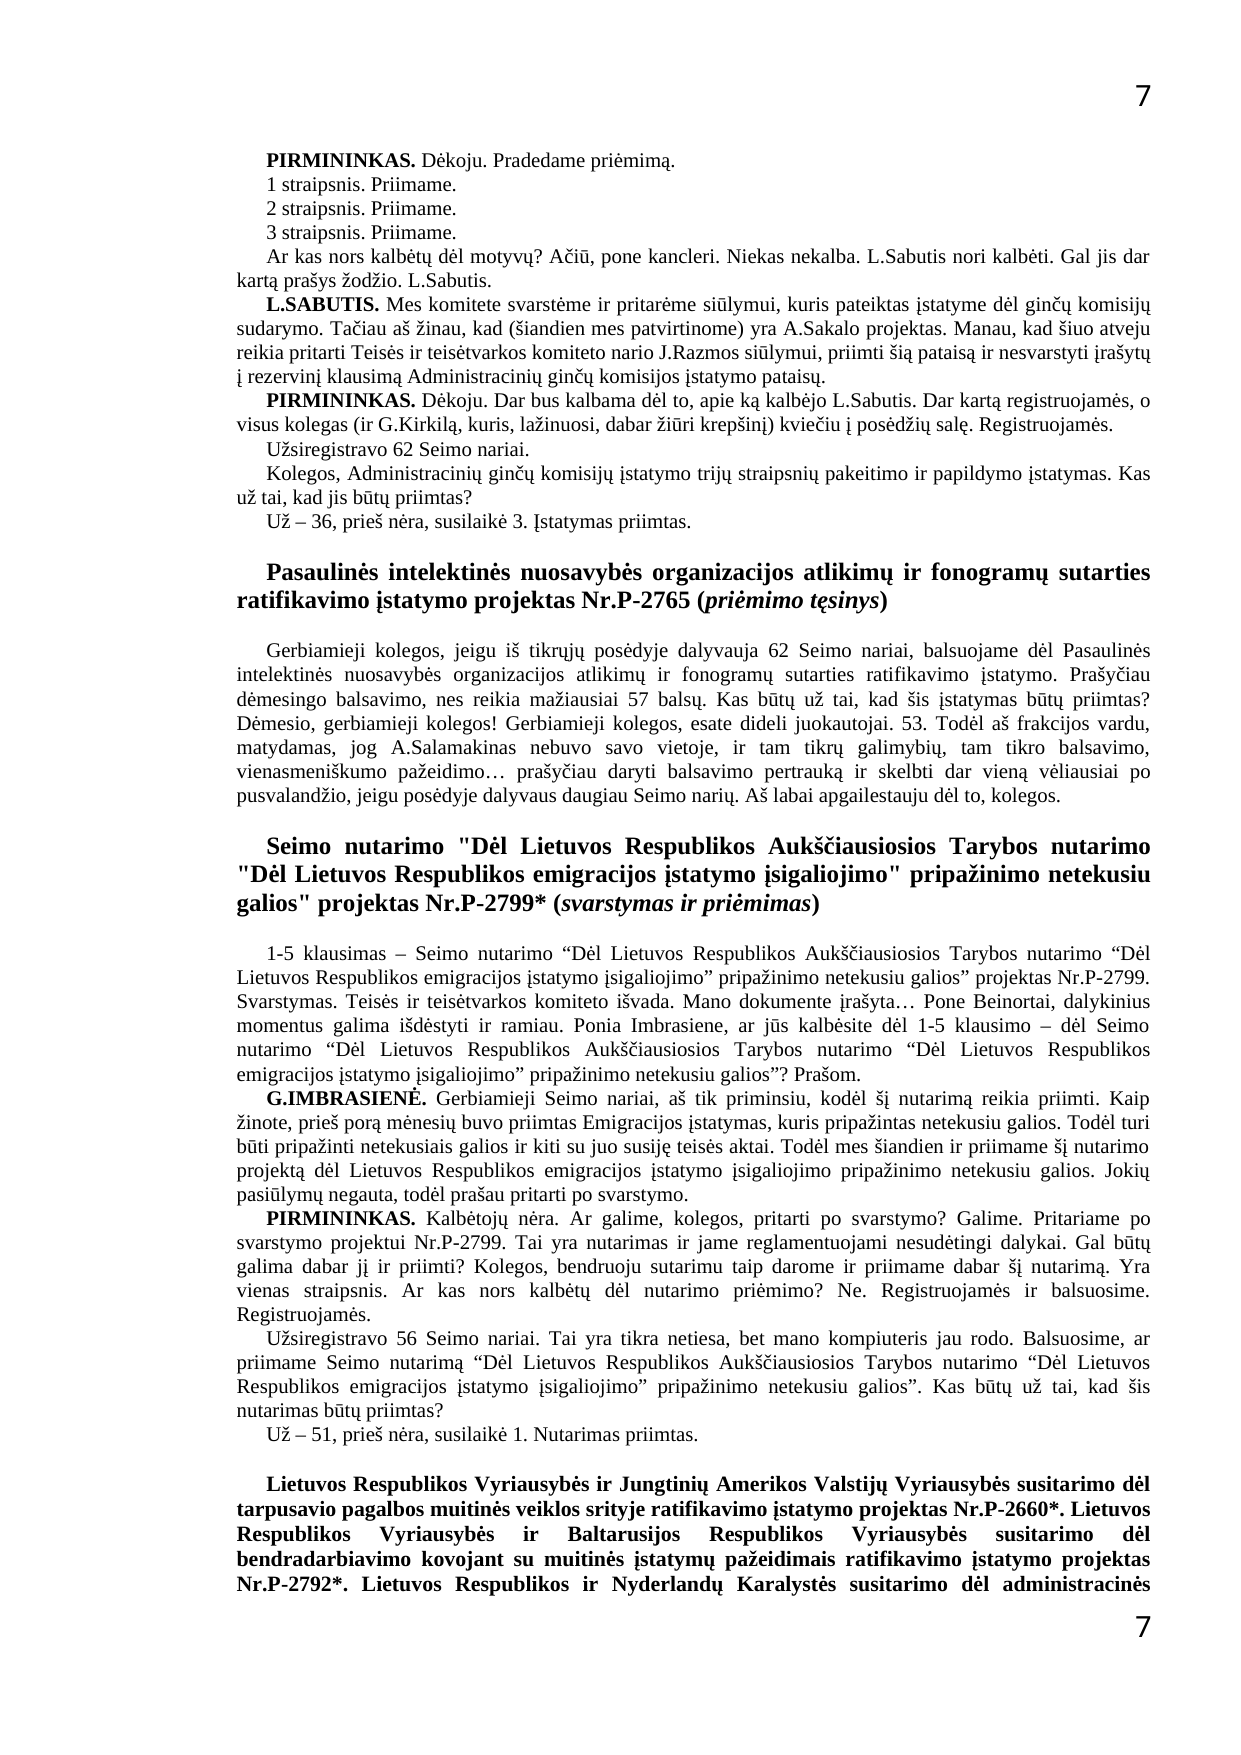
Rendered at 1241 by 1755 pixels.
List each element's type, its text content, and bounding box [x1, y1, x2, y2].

text Gerbiamieji kolegos, jeigu iš tikrųjų posėdyje dalyvauja 62 Seimo nariai, balsuojame dėl Pasaulinės intelektinės nuosavybės organizacijos atlikimų ir fonogramų sutarties ratifikavimo įstatymo. Prašyčiau dėmesingo balsavimo, nes reikia mažiausiai 57 balsų. Kas būtų už tai, kad šis įstatymas būtų priimtas? Dėmesio, gerbiamieji kolegos! Gerbiamieji kolegos, esate dideli juokautojai. 53. Todėl aš frakcijos vardu, matydamas, jog A.Salamakinas nebuvo savo vietoje, ir tam tikrų galimybių, tam tikro balsavimo, vienasmeniškumo pažeidimo… prašyčiau daryti balsavimo pertrauką ir skelbti dar vieną vėliausiai po pusvalandžio, jeigu posėdyje dalyvaus daugiau Seimo narių. Aš labai apgailestauju dėl to, kolegos. [236, 638, 1152, 807]
text Užsiregistravo 56 Seimo nariai. Tai yra tikra netiesa, bet mano kompiuteris jau rodo. Balsuosime, ar priimame Seimo nutarimą “Dėl Lietuvos Respublikos Aukščiausiosios Tarybos nutarimo “Dėl Lietuvos Respublikos emigracijos įstatymo įsigaliojimo” pripažinimo netekusiu galios”. Kas būtų už tai, kad šis nutarimas būtų priimtas? [236, 1326, 1152, 1422]
text Užsiregistravo 62 Seimo nariai. [236, 436, 1152, 461]
text Pasaulinės intelektinės nuosavybės organizacijos atlikimų ir fonogramų sutarties ratifikavimo įstatymo projektas Nr.P-2765 (priėmimo tęsinys) [236, 557, 1152, 614]
text G.IMBRASIENĖ. Gerbiamieji Seimo nariai, aš tik priminsiu, kodėl šį nutarimą reikia priimti. Kaip žinote, prieš porą mėnesių buvo priimtas Emigracijos įstatymas, kuris pripažintas netekusiu galios. Todėl turi būti pripažinti netekusiais galios ir kiti su juo susiję teisės aktai. Todėl mes šiandien ir priimame šį nutarimo projektą dėl Lietuvos Respublikos emigracijos įstatymo įsigaliojimo pripažinimo netekusiu galios. Jokių pasiūlymų negauta, todėl prašau pritarti po svarstymo. [236, 1086, 1152, 1206]
text Seimo nutarimo "Dėl Lietuvos Respublikos Aukščiausiosios Tarybos nutarimo "Dėl Lietuvos Respublikos emigracijos įstatymo įsigaliojimo" pripažinimo netekusiu galios" projektas Nr.P-2799* (svarstymas ir priėmimas) [236, 831, 1152, 917]
text Lietuvos Respublikos Vyriausybės ir Jungtinių Amerikos Valstijų Vyriausybės susitarimo dėl tarpusavio pagalbos muitinės veiklos srityje ratifikavimo įstatymo projektas Nr.P-2660*. Lietuvos Respublikos Vyriausybės ir Baltarusijos Respublikos Vyriausybės susitarimo dėl bendradarbiavimo kovojant su muitinės įstatymų pažeidimais ratifikavimo įstatymo projektas Nr.P-2792*. Lietuvos Respublikos ir Nyderlandų Karalystės susitarimo dėl administracinės [236, 1471, 1152, 1597]
text PIRMININKAS. Dėkoju. Pradedame priėmimą. [236, 148, 1152, 172]
text 2 straipsnis. Priimame. [236, 196, 1152, 220]
text Ar kas nors kalbėtų dėl motyvų? Ačiū, pone kancleri. Niekas nekalba. L.Sabutis nori kalbėti. Gal jis dar kartą prašys žodžio. L.Sabutis. [236, 244, 1152, 292]
text L.SABUTIS. Mes komitete svarstėme ir pritarėme siūlymui, kuris pateiktas įstatyme dėl ginčų komisijų sudarymo. Tačiau aš žinau, kad (šiandien mes patvirtinome) yra A.Sakalo projektas. Manau, kad šiuo atveju reikia pritarti Teisės ir teisėtvarkos komiteto nario J.Razmos siūlymui, priimti šią pataisą ir nesvarstyti įrašytų į rezervinį klausimą Administracinių ginčų komisijos įstatymo pataisų. [236, 292, 1152, 388]
text 1-5 klausimas – Seimo nutarimo “Dėl Lietuvos Respublikos Aukščiausiosios Tarybos nutarimo “Dėl Lietuvos Respublikos emigracijos įstatymo įsigaliojimo” pripažinimo netekusiu galios” projektas Nr.P-2799. Svarstymas. Teisės ir teisėtvarkos komiteto išvada. Mano dokumente įrašyta… Pone Beinortai, dalykinius momentus galima išdėstyti ir ramiau. Ponia Imbrasiene, ar jūs kalbėsite dėl 1-5 klausimo – dėl Seimo nutarimo “Dėl Lietuvos Respublikos Aukščiausiosios Tarybos nutarimo “Dėl Lietuvos Respublikos emigracijos įstatymo įsigaliojimo” pripažinimo netekusiu galios”? Prašom. [236, 941, 1152, 1086]
text PIRMININKAS. Kalbėtojų nėra. Ar galime, kolegos, pritarti po svarstymo? Galime. Pritariame po svarstymo projektui Nr.P-2799. Tai yra nutarimas ir jame reglamentuojami nesudėtingi dalykai. Gal būtų galima dabar jį ir priimti? Kolegos, bendruoju sutarimu taip darome ir priimame dabar šį nutarimą. Yra vienas straipsnis. Ar kas nors kalbėtų dėl nutarimo priėmimo? Ne. Registruojamės ir balsuosime. Registruojamės. [236, 1206, 1152, 1326]
text Už – 51, prieš nėra, susilaikė 1. Nutarimas priimtas. [236, 1422, 1152, 1446]
text PIRMININKAS. Dėkoju. Dar bus kalbama dėl to, apie ką kalbėjo L.Sabutis. Dar kartą registruojamės, o visus kolegas (ir G.Kirkilą, kuris, lažinuosi, dabar žiūri krepšinį) kviečiu į posėdžių salę. Registruojamės. [236, 388, 1152, 436]
text 3 straipsnis. Priimame. [236, 220, 1152, 244]
text 1 straipsnis. Priimame. [236, 172, 1152, 196]
text Kolegos, Administracinių ginčų komisijų įstatymo trijų straipsnių pakeitimo ir papildymo įstatymas. Kas už tai, kad jis būtų priimtas? [236, 461, 1152, 509]
text Už – 36, prieš nėra, susilaikė 3. Įstatymas priimtas. [236, 509, 1152, 533]
